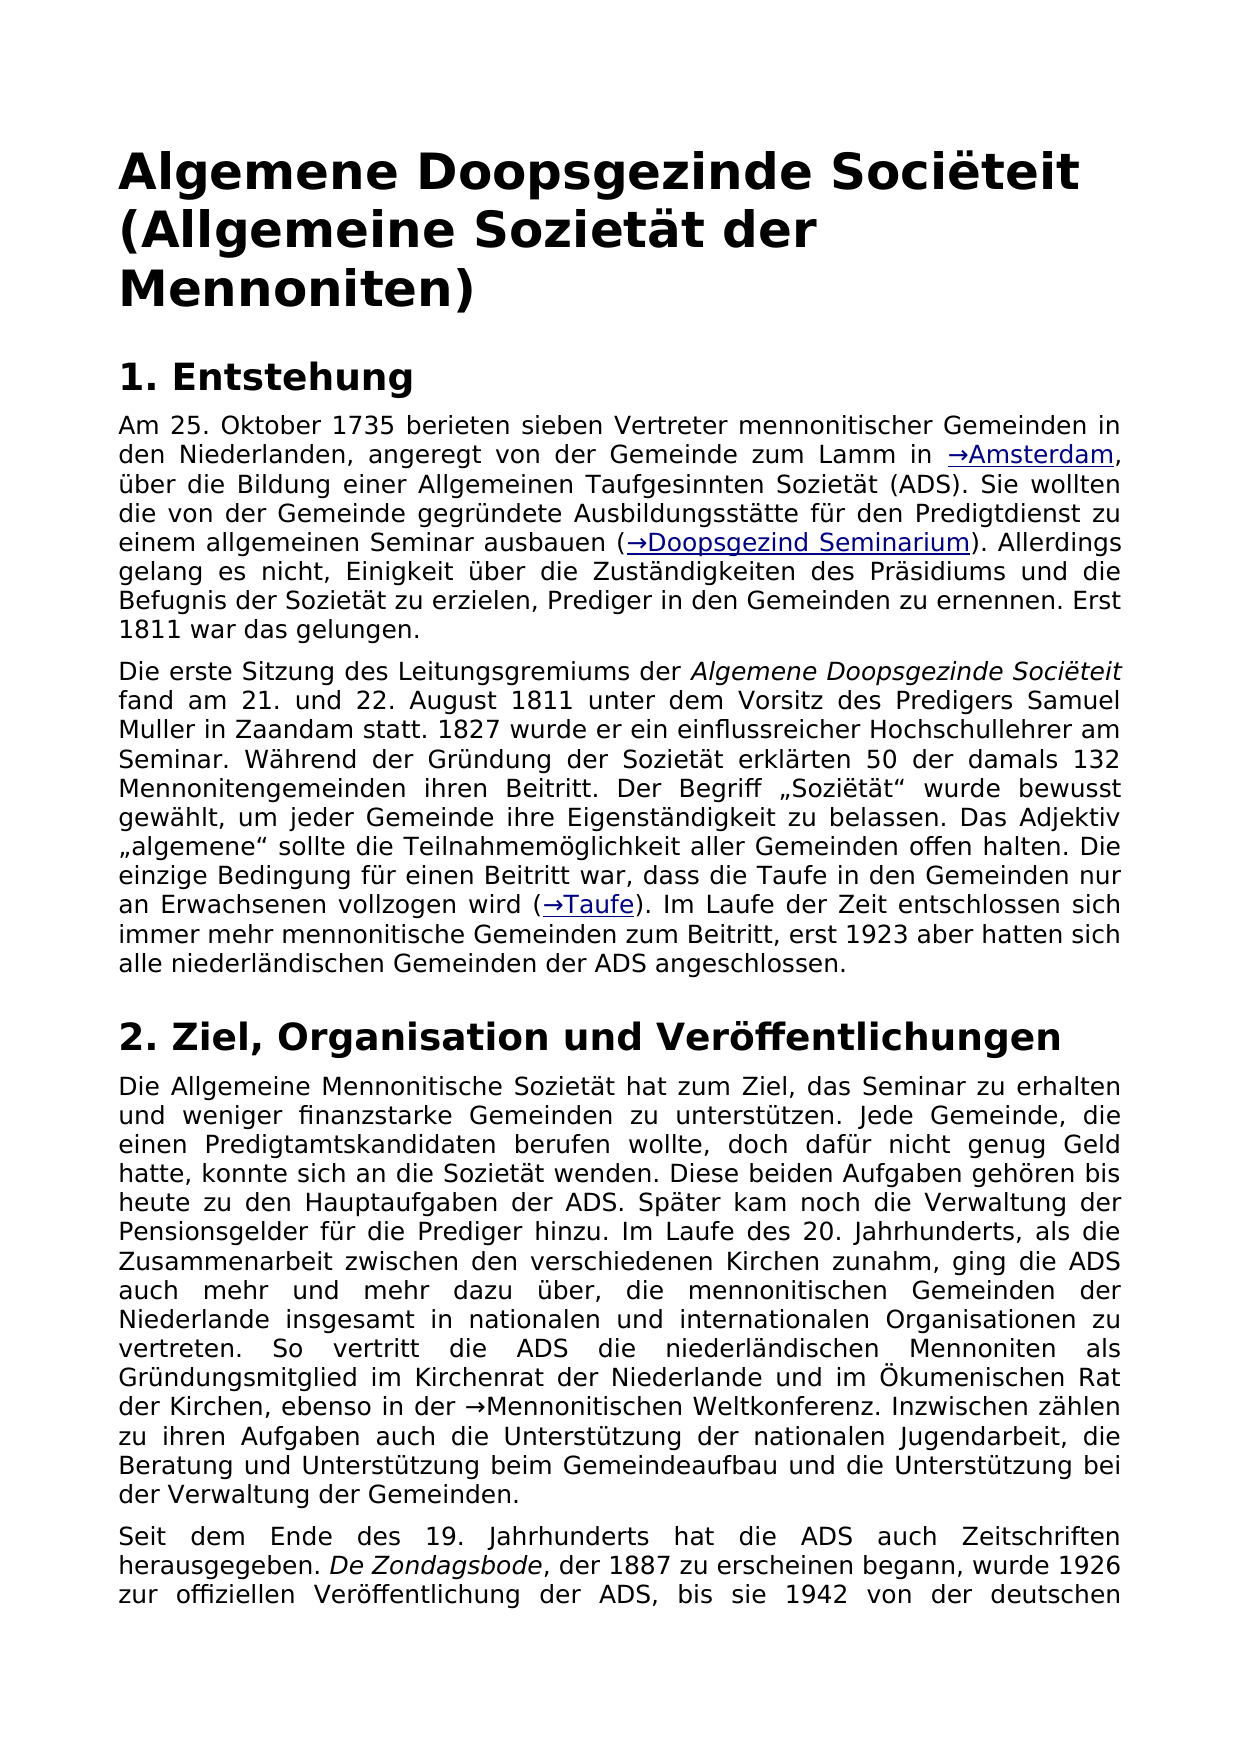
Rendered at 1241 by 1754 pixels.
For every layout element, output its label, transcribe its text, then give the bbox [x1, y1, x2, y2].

text Die erste Sitzung des Leitungsgremiums der Algemene Doopsgezinde Sociëteit fand am 21. und 22. August 1811 unter dem Vorsitz des Predigers Samuel Muller in Zaandam statt. 1827 wurde er ein einflussreicher Hochschullehrer am Seminar. Während der Gründung der Sozietät erklärten 50 der damals 132 Mennonitengemeinden ihren Beitritt. Der Begriff „Soziëtät“ wurde bewusst gewählt, um jeder Gemeinde ihre Eigenständigkeit zu belassen. Das Adjektiv „algemene“ sollte die Teilnahmemöglichkeit aller Gemeinden offen halten. Die einzige Bedingung für einen Beitritt war, dass die Taufe in den Gemeinden nur an Erwachsenen vollzogen wird (→Taufe). Im Laufe der Zeit entschlossen sich immer mehr mennonitische Gemeinden zum Beitritt, erst 1923 aber hatten sich alle niederländischen Gemeinden der ADS angeschlossen. [118, 657, 1122, 978]
text Am 25. Oktober 1735 berieten sieben Vertreter mennonitischer Gemeinden in den Niederlanden, angeregt von der Gemeinde zum Lamm in →Amsterdam, über die Bildung einer Allgemeinen Taufgesinnten Sozietät (ADS). Sie wollten die von der Gemeinde gegründete Ausbildungsstätte für den Predigtdienst zu einem allgemeinen Seminar ausbauen (→Doopsgezind Seminarium). Allerdings gelang es nicht, Einigkeit über die Zuständigkeiten des Präsidiums und die Befugnis der Sozietät zu erzielen, Prediger in den Gemeinden zu ernennen. Erst 1811 war das gelungen. [118, 411, 1122, 645]
text Seit dem Ende des 19. Jahrhunderts hat die ADS auch Zeitschriften herausgegeben. De Zondagsbode, der 1887 zu erscheinen begann, wurde 1926 zur offiziellen Veröffentlichung der ADS, bis sie 1942 von der deutschen [118, 1522, 1122, 1609]
text Die Allgemeine Mennonitische Sozietät hat zum Ziel, das Seminar zu erhalten und weniger finanzstarke Gemeinden zu unterstützen. Jede Gemeinde, die einen Predigtamtskandidaten berufen wollte, doch dafür nicht genug Geld hatte, konnte sich an die Sozietät wenden. Diese beiden Aufgaben gehören bis heute zu den Hauptaufgaben der ADS. Später kam noch die Verwaltung der Pensionsgelder für die Prediger hinzu. Im Laufe des 20. Jahrhunderts, als die Zusammenarbeit zwischen den verschiedenen Kirchen zunahm, ging die ADS auch mehr und mehr dazu über, die mennonitischen Gemeinden der Niederlande insgesamt in nationalen und internationalen Organisationen zu vertreten. So vertritt die ADS die niederländischen Mennoniten als Gründungsmitglied im Kirchenrat der Niederlande und im Ökumenischen Rat der Kirchen, ebenso in der →Mennonitischen Weltkonferenz. Inzwischen zählen zu ihren Aufgaben auch die Unterstützung der nationalen Jugendarbeit, die Beratung und Unterstützung beim Gemeindeaufbau und die Unterstützung bei der Verwaltung der Gemeinden. [118, 1072, 1122, 1509]
subtitle 1. Entstehung [118, 355, 1122, 399]
subtitle Algemene Doopsgezinde Sociëteit (Allgemeine Sozietät der Mennoniten) [118, 143, 1122, 318]
subtitle 2. Ziel, Organisation und Veröffentlichungen [118, 1016, 1122, 1059]
